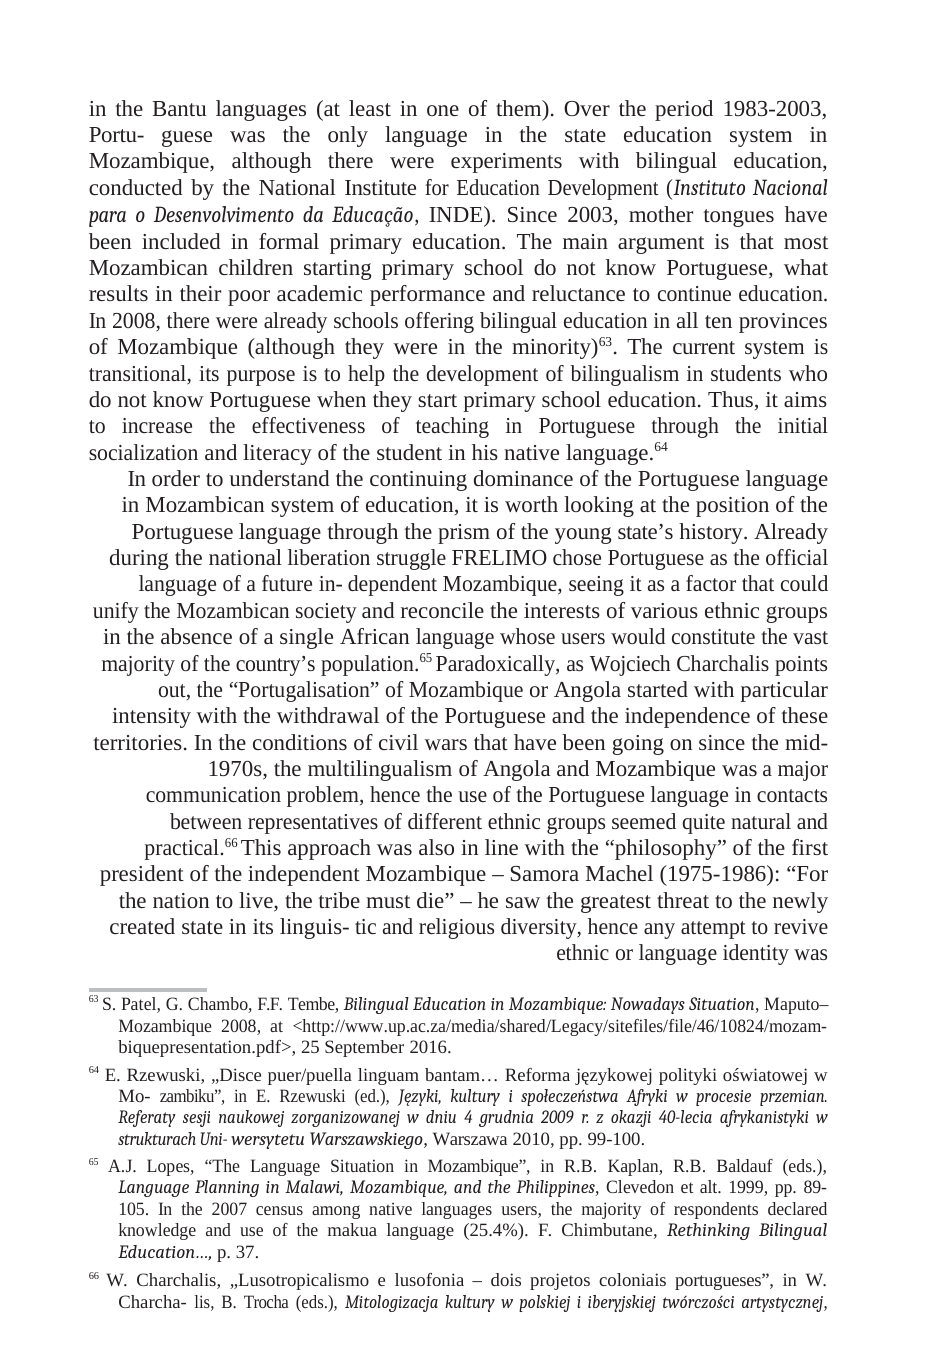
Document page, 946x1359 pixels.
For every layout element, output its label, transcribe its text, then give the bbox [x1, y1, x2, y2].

text In order to understand the continuing dominance of the Portuguese language in Mozambican system of education, it is worth looking at the position of the Portuguese language through the prism of the young state’s history. Already during the national liberation struggle FRELIMO chose Portuguese as the official language of a future in- dependent Mozambique, seeing it as a factor that could unify the Mozambican society and reconcile the interests of various ethnic groups in the absence of a single African language whose users would constitute the vast majority of the country’s population.65 Paradoxically, as Wojciech Charchalis points out, the “Portugalisation” of Mozambique or Angola started with particular intensity with the withdrawal of the Portuguese and the independence of these territories. In the conditions of civil wars that have been going on since the mid-1970s, the multilingualism of Angola and Mozambique was a major communication problem, hence the use of the Portuguese language in contacts between representatives of different ethnic groups seemed quite natural and practical.66 This approach was also in line with the “philosophy” of the first president of the independent Mozambique – Samora Machel (1975-1986): “For the nation to live, the tribe must die” – he saw the greatest threat to the newly created state in its linguis- tic and religious diversity, hence any attempt to revive ethnic or language identity was [88, 465, 828, 966]
text 66 W. Charchalis, „Lusotropicalismo e lusofonia – dois projetos coloniais portugueses”, in W. Charcha- lis, B. Trocha (eds.), Mitologizacja kultury w polskiej i iberyjskiej twórczości artystycznej, [88, 1269, 828, 1313]
text 63 S. Patel, G. Chambo, F.F. Tembe, Bilingual Education in Mozambique: Nowadays Situation, Maputo– Mozambique 2008, at <http://www.up.ac.za/media/shared/Legacy/sitefiles/file/46/10824/mozam- biquepresentation.pdf>, 25 September 2016. [88, 984, 828, 1058]
text 64 E. Rzewuski, „Disce puer/puella linguam bantam… Reforma językowej polityki oświatowej w Mo- zambiku”, in E. Rzewuski (ed.), Języki, kultury i społeczeństwa Afryki w procesie przemian. Referaty sesji naukowej zorganizowanej w dniu 4 grudnia 2009 r. z okazji 40-lecia afrykanistyki w strukturach Uni- wersytetu Warszawskiego, Warszawa 2010, pp. 99-100. [88, 1064, 828, 1150]
text in the Bantu languages (at least in one of them). Over the period 1983-2003, Portu- guese was the only language in the state education system in Mozambique, although there were experiments with bilingual education, conducted by the National Institute for Education Development (Instituto Nacional para o Desenvolvimento da Educação, INDE). Since 2003, mother tongues have been included in formal primary education. The main argument is that most Mozambican children starting primary school do not know Portuguese, what results in their poor academic performance and reluctance to continue education. In 2008, there were already schools offering bilingual education in all ten provinces of Mozambique (although they were in the minority)63. The current system is transitional, its purpose is to help the development of bilingualism in students who do not know Portuguese when they start primary school education. Thus, it aims to increase the effectiveness of teaching in Portuguese through the initial socialization and literacy of the student in his native language.64 [88, 94, 828, 465]
text 65 A.J. Lopes, “The Language Situation in Mozambique”, in R.B. Kaplan, R.B. Baldauf (eds.), Language Planning in Malawi, Mozambique, and the Philippines, Clevedon et alt. 1999, pp. 89-105. In the 2007 census among native languages users, the majority of respondents declared knowledge and use of the makua language (25.4%). F. Chimbutane, Rethinking Bilingual Education…, p. 37. [88, 1156, 828, 1263]
